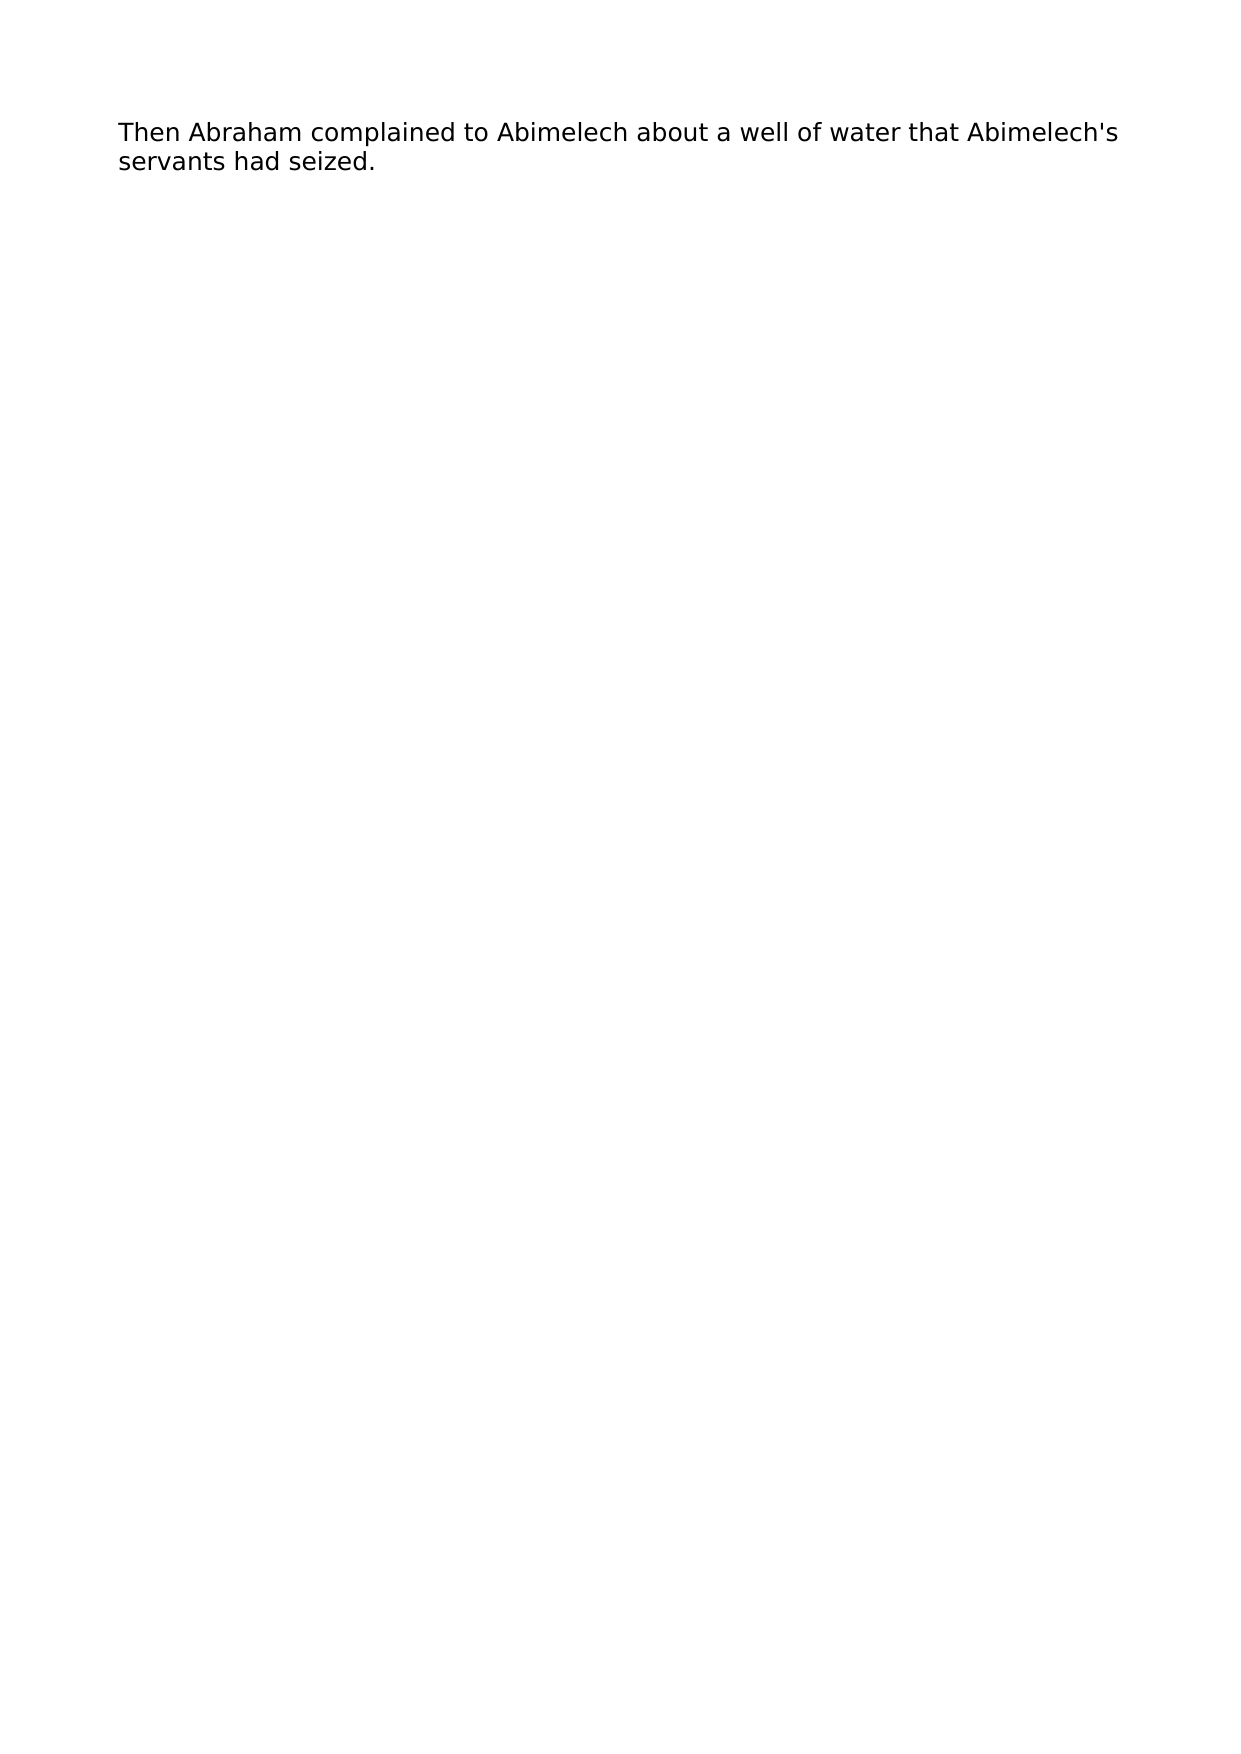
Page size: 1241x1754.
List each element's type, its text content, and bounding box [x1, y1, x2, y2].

text Then Abraham complained to Abimelech about a well of water that Abimelech's servants had seized. [118, 118, 1122, 176]
